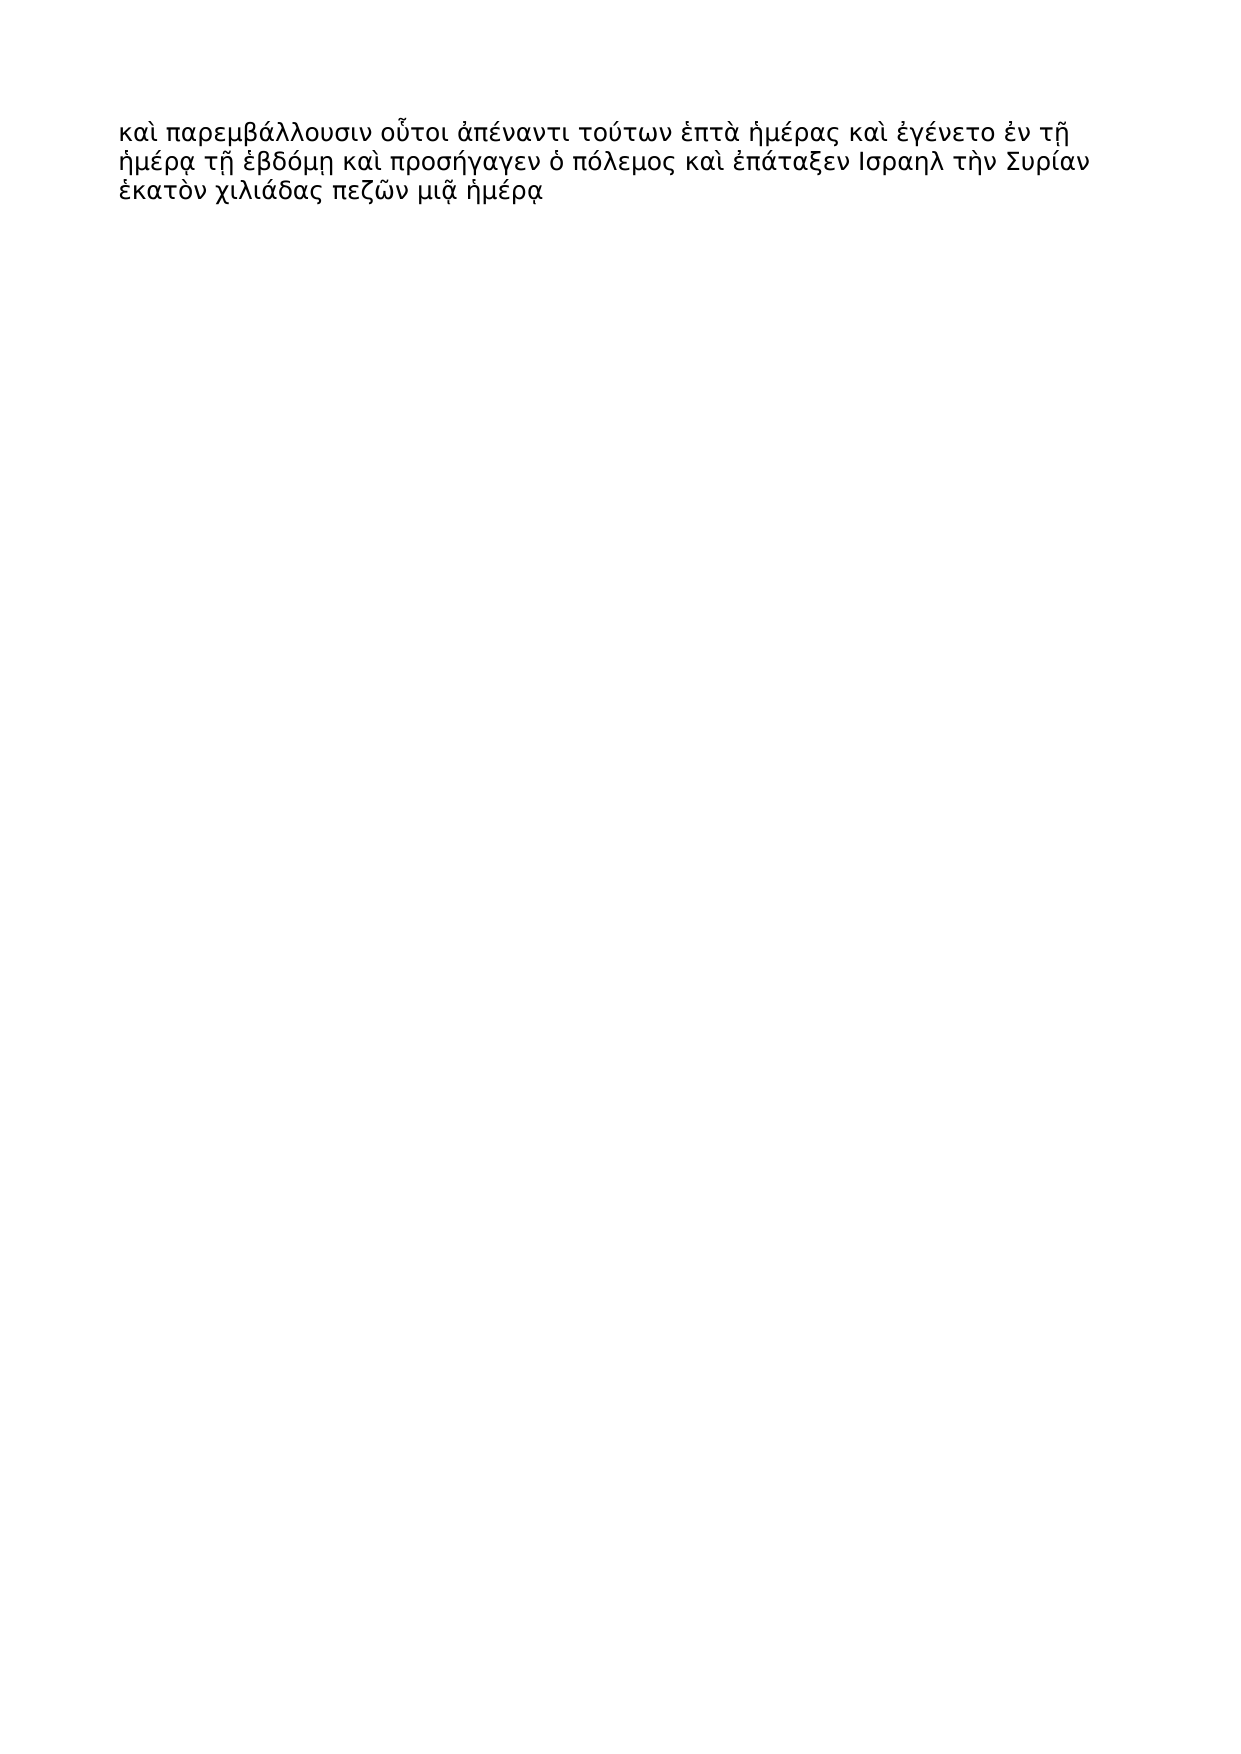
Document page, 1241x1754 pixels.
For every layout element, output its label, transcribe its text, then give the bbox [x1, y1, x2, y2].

text καὶ παρεμβάλλουσιν οὗτοι ἀπέναντι τούτων ἑπτὰ ἡμέρας καὶ ἐγένετο ἐν τῇ ἡμέρᾳ τῇ ἑβδόμῃ καὶ προσήγαγεν ὁ πόλεμος καὶ ἐπάταξεν Ισραηλ τὴν Συρίαν ἑκατὸν χιλιάδας πεζῶν μιᾷ ἡμέρᾳ [118, 118, 1122, 206]
